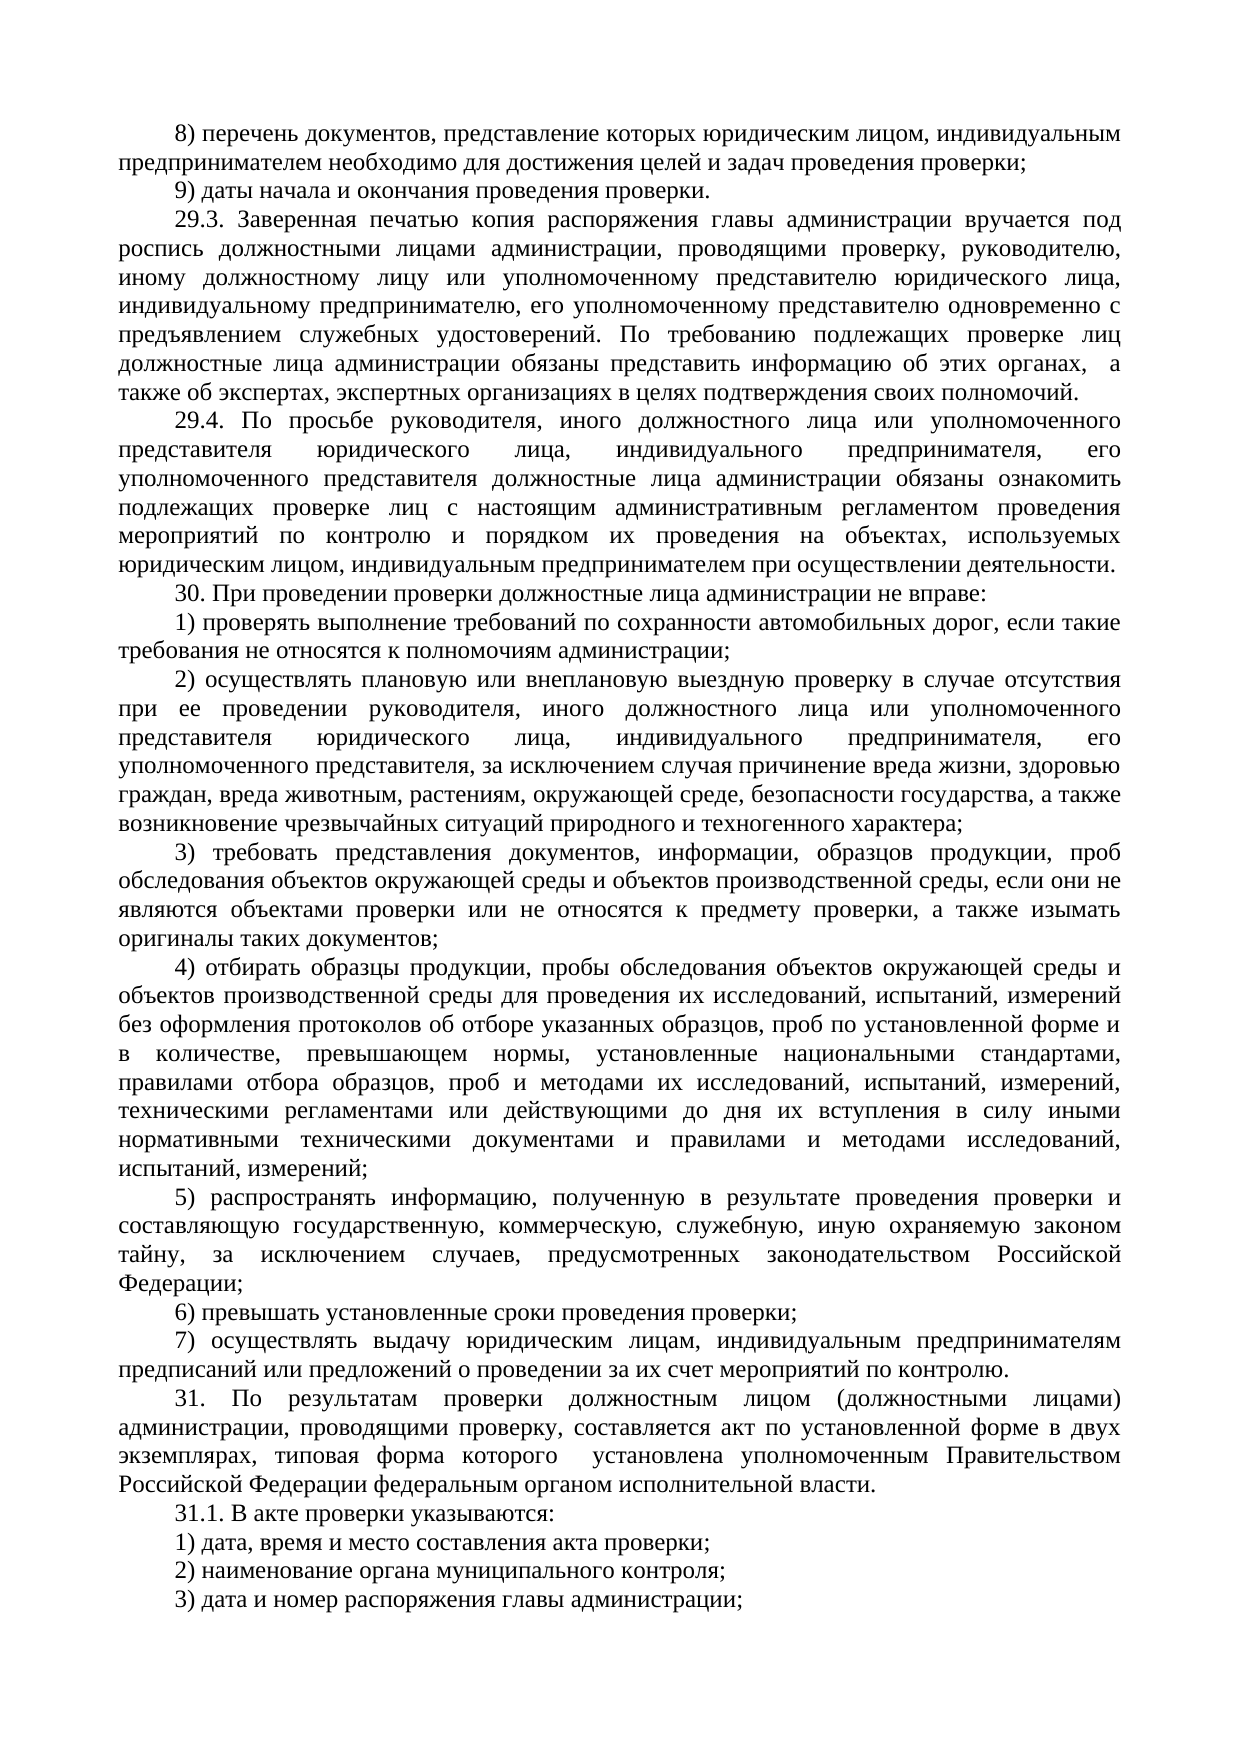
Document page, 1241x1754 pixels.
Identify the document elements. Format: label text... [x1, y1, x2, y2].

text 3) требовать представления документов, информации, образцов продукции, проб обследования объектов окружающей среды и объектов производственной среды, если они не являются объектами проверки или не относятся к предмету проверки, а также изымать оригиналы таких документов; [118, 837, 1122, 952]
text 9) даты начала и окончания проведения проверки. [118, 176, 1122, 204]
text 2) наименование органа муниципального контроля; [118, 1556, 1122, 1584]
text 29.3. Заверенная печатью копия распоряжения главы администрации вручается под роспись должностными лицами администрации, проводящими проверку, руководителю, иному должностному лицу или уполномоченному представителю юридического лица, индивидуальному предпринимателю, его уполномоченному представителю одновременно с предъявлением служебных удостоверений. По требованию подлежащих проверке лиц должностные лица администрации обязаны представить информацию об этих органах, а также об экспертах, экспертных организациях в целях подтверждения своих полномочий. [118, 204, 1122, 406]
text 1) проверять выполнение требований по сохранности автомобильных дорог, если такие требования не относятся к полномочиям администрации; [118, 607, 1122, 664]
text 8) перечень документов, представление которых юридическим лицом, индивидуальным предпринимателем необходимо для достижения целей и задач проведения проверки; [118, 118, 1122, 176]
text 6) превышать установленные сроки проведения проверки; [118, 1297, 1122, 1326]
text 29.4. По просьбе руководителя, иного должностного лица или уполномоченного представителя юридического лица, индивидуального предпринимателя, его уполномоченного представителя должностные лица администрации обязаны ознакомить подлежащих проверке лиц с настоящим административным регламентом проведения мероприятий по контролю и порядком их проведения на объектах, используемых юридическим лицом, индивидуальным предпринимателем при осуществлении деятельности. [118, 406, 1122, 578]
text 30. При проведении проверки должностные лица администрации не вправе: [118, 578, 1122, 607]
text 3) дата и номер распоряжения главы администрации; [118, 1584, 1122, 1613]
text 31.1. В акте проверки указываются: [118, 1498, 1122, 1527]
text 31. По результатам проверки должностным лицом (должностными лицами) администрации, проводящими проверку, составляется акт по установленной форме в двух экземплярах, типовая форма которого установлена уполномоченным Правительством Российской Федерации федеральным органом исполнительной власти. [118, 1383, 1122, 1498]
text 1) дата, время и место составления акта проверки; [118, 1527, 1122, 1556]
text 2) осуществлять плановую или внеплановую выездную проверку в случае отсутствия при ее проведении руководителя, иного должностного лица или уполномоченного представителя юридического лица, индивидуального предпринимателя, его уполномоченного представителя, за исключением случая причинение вреда жизни, здоровью граждан, вреда животным, растениям, окружающей среде, безопасности государства, а также возникновение чрезвычайных ситуаций природного и техногенного характера; [118, 664, 1122, 837]
text 4) отбирать образцы продукции, пробы обследования объектов окружающей среды и объектов производственной среды для проведения их исследований, испытаний, измерений без оформления протоколов об отборе указанных образцов, проб по установленной форме и в количестве, превышающем нормы, установленные национальными стандартами, правилами отбора образцов, проб и методами их исследований, испытаний, измерений, техническими регламентами или действующими до дня их вступления в силу иными нормативными техническими документами и правилами и методами исследований, испытаний, измерений; [118, 952, 1122, 1182]
text 5) распространять информацию, полученную в результате проведения проверки и составляющую государственную, коммерческую, служебную, иную охраняемую законом тайну, за исключением случаев, предусмотренных законодательством Российской Федерации; [118, 1182, 1122, 1297]
text 7) осуществлять выдачу юридическим лицам, индивидуальным предпринимателям предписаний или предложений о проведении за их счет мероприятий по контролю. [118, 1326, 1122, 1383]
